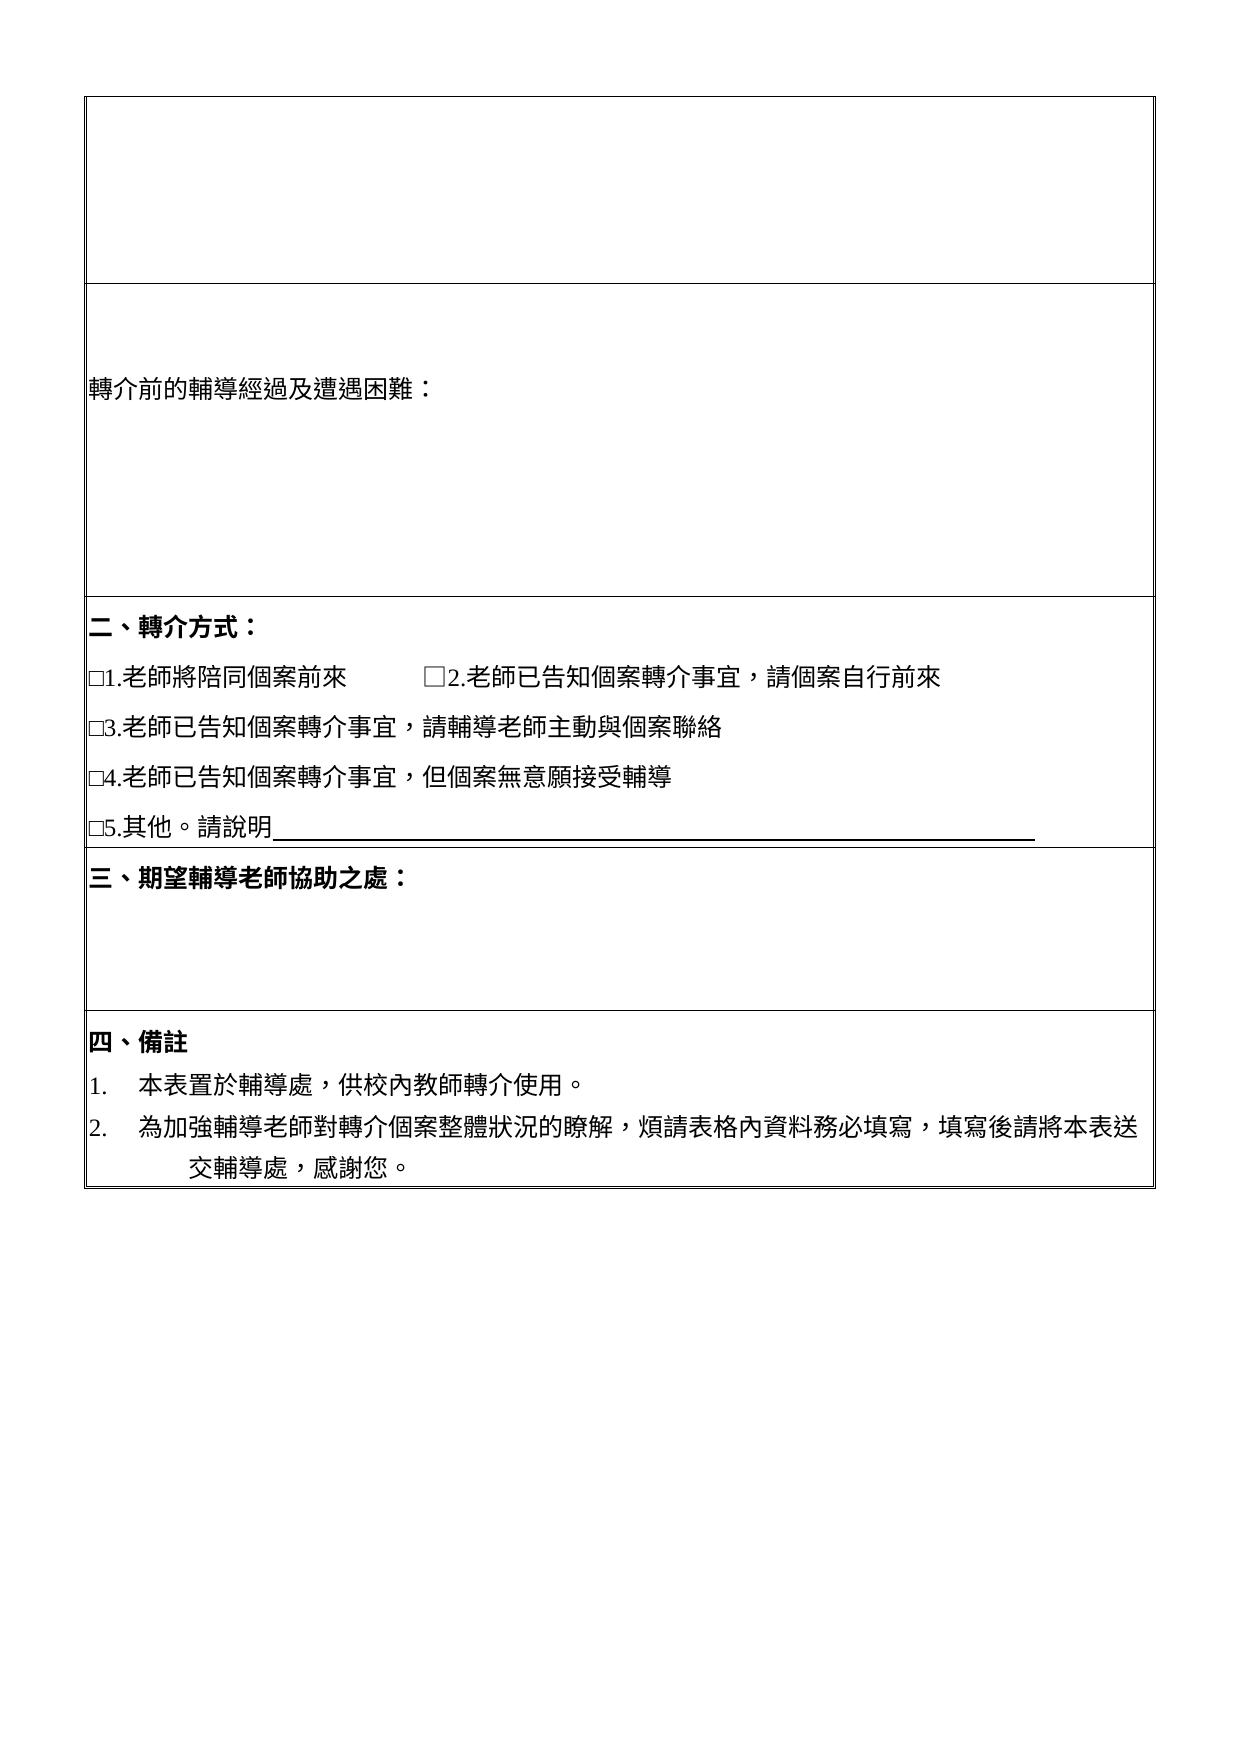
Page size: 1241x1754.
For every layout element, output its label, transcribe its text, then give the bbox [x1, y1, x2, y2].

table_cell 四、備註 本表置於輔導處，供校內教師轉介使用。 為加強輔導老師對轉介個案整體狀況的瞭解，煩請表格內資料務必填寫，填寫後請將本表送交輔導處，感謝您。 [87, 1011, 1153, 1186]
table_cell 轉介前的輔導經過及遭遇困難： [87, 284, 1153, 596]
table_cell 三、期望輔導老師協助之處： [87, 848, 1153, 1010]
table_cell 二、轉介方式： □1.老師將陪同個案前來 □2.老師已告知個案轉介事宜，請個案自行前來 □3.老師已告知個案轉介事宜，請輔導老師主動與個案聯絡 □4.老師已告知個案轉介事宜，但個案無意願接受輔導 □5.其他。請說明 [87, 597, 1153, 847]
table_cell [87, 97, 1153, 283]
